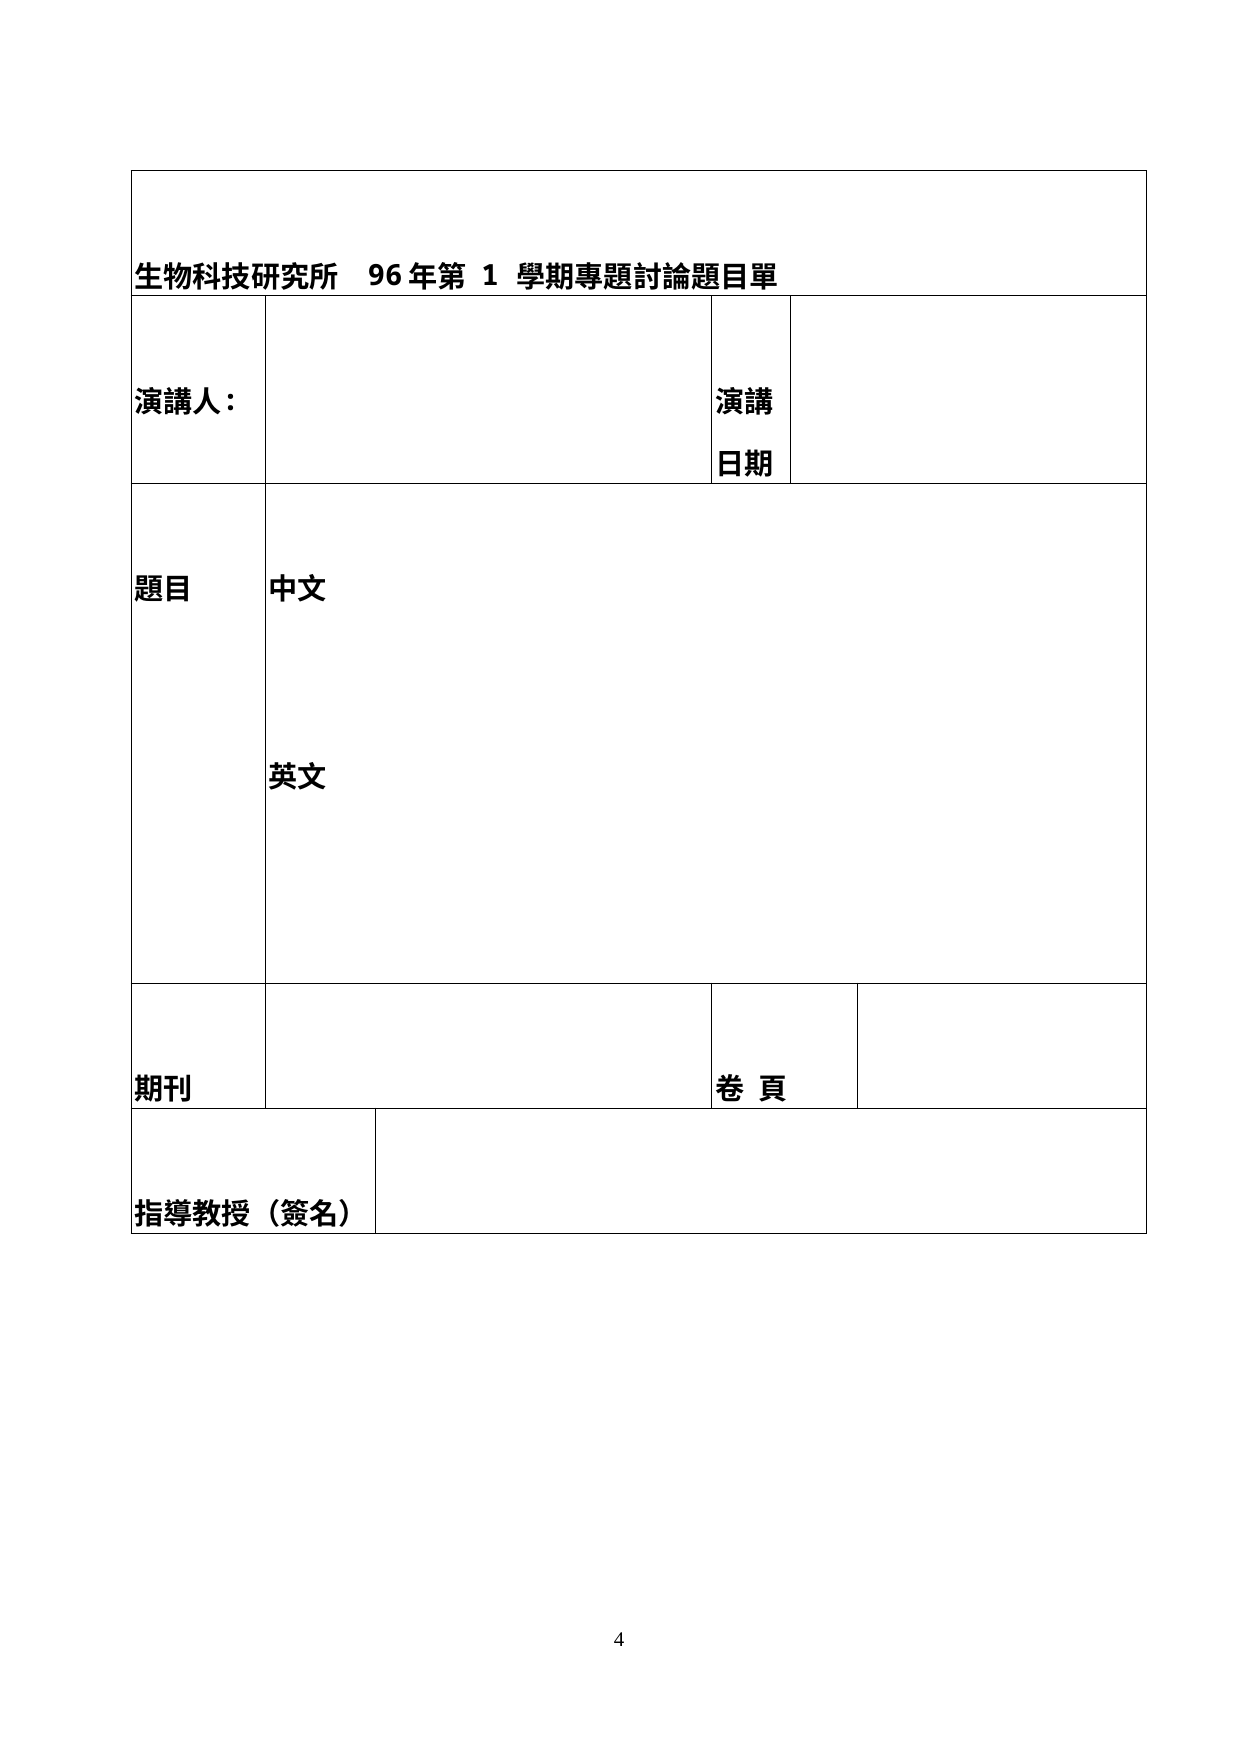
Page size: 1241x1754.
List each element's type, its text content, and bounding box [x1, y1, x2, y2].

table_cell 卷 頁 [712, 984, 857, 1108]
table_cell [858, 984, 1146, 1108]
table_cell [376, 1109, 1146, 1233]
table_cell [791, 296, 1146, 483]
table_cell 中文 英文 [266, 484, 1146, 983]
table_cell 期刊 [132, 984, 265, 1108]
table_cell 演講人: [132, 296, 265, 483]
table_cell 演講日期 [712, 296, 790, 483]
table_header 生物科技研究所 96年第 1 學期專題討論題目單 [132, 171, 1146, 295]
table_cell [266, 296, 711, 483]
table_cell 題目 [132, 484, 265, 983]
table_cell 指導教授（簽名） [132, 1109, 375, 1233]
table_cell [266, 984, 711, 1108]
